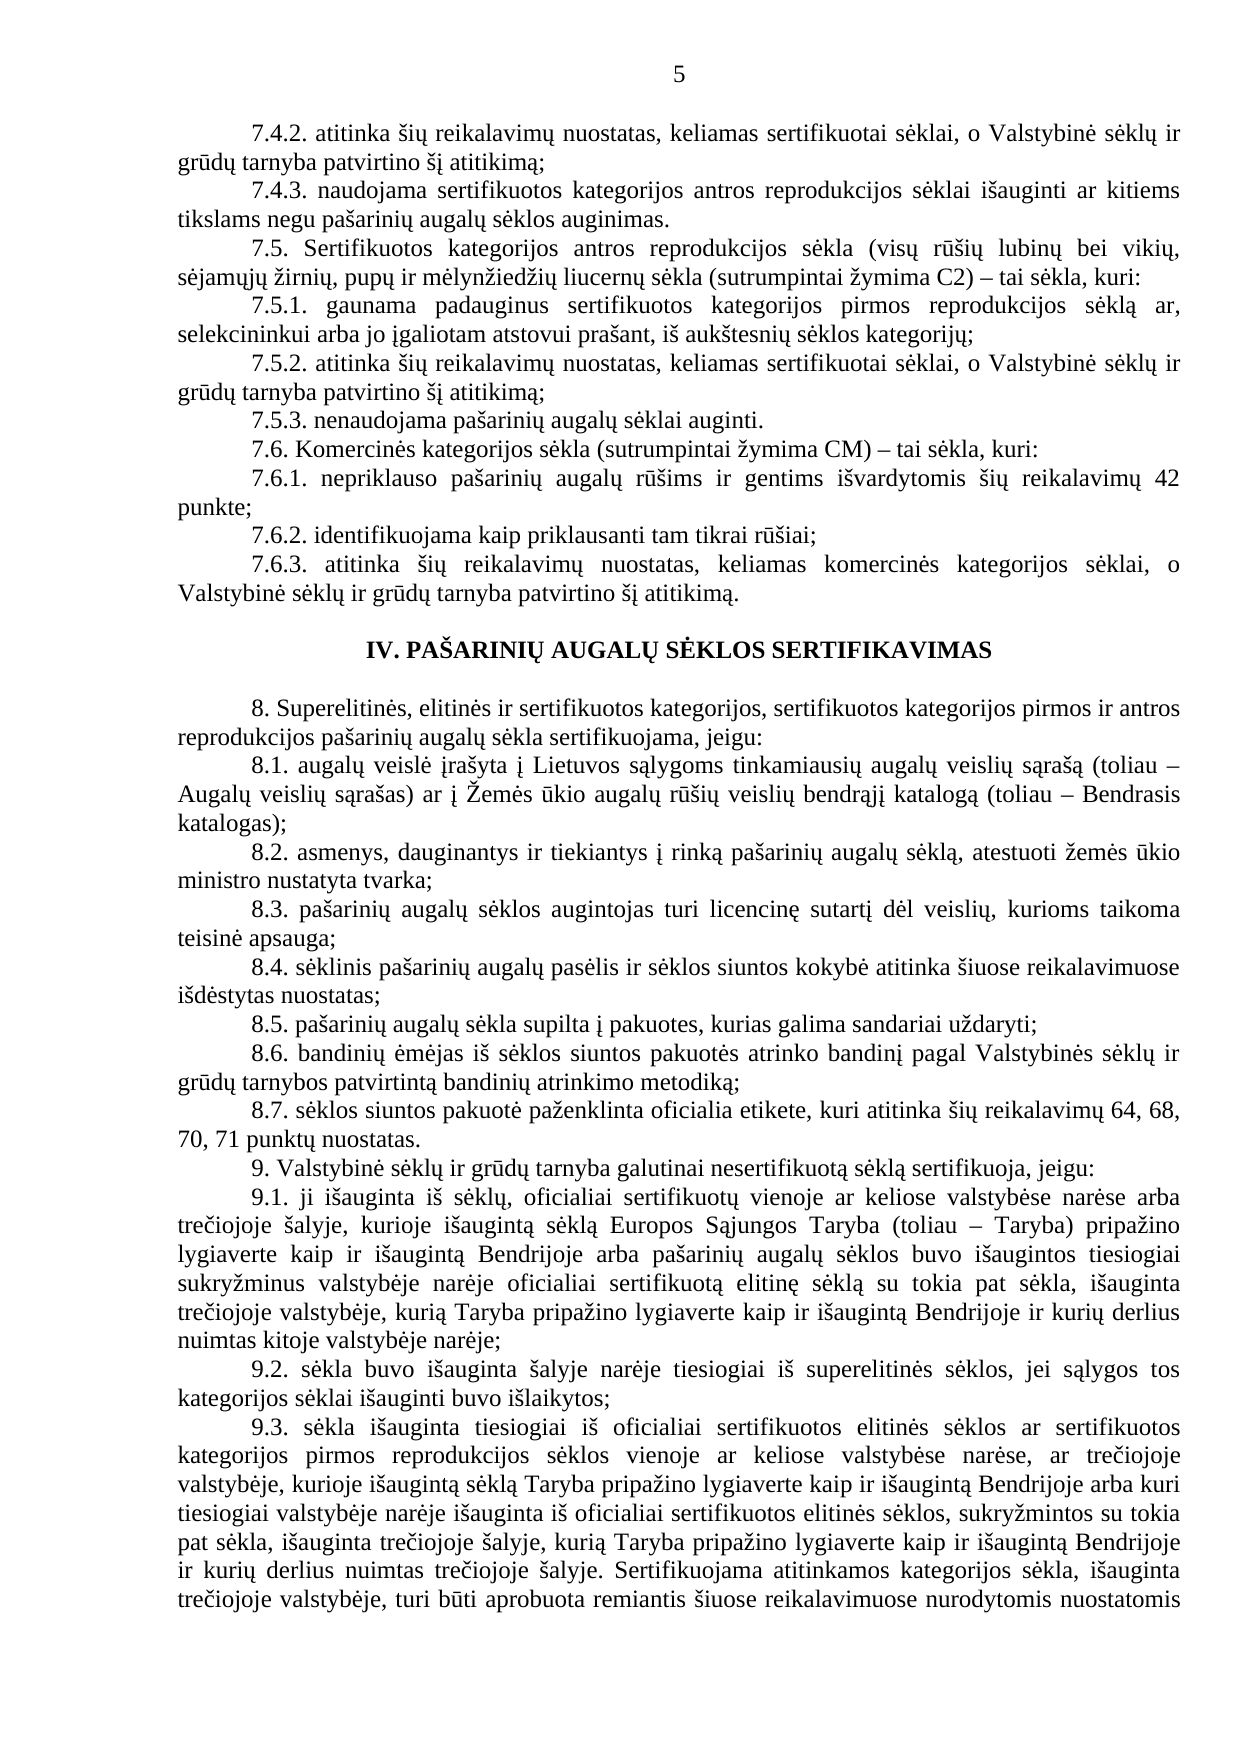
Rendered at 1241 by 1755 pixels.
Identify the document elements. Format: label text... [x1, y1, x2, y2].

text 8. Superelitinės, elitinės ir sertifikuotos kategorijos, sertifikuotos kategorijos pirmos ir antros reprodukcijos pašarinių augalų sėkla sertifikuojama, jeigu: [177, 693, 1181, 751]
text 8.3. pašarinių augalų sėklos augintojas turi licencinę sutartį dėl veislių, kurioms taikoma teisinė apsauga; [177, 894, 1181, 952]
text 7.5. Sertifikuotos kategorijos antros reprodukcijos sėkla (visų rūšių lubinų bei vikių, sėjamųjų žirnių, pupų ir mėlynžiedžių liucernų sėkla (sutrumpintai žymima C2) – tai sėkla, kuri: [177, 233, 1181, 291]
text 8.6. bandinių ėmėjas iš sėklos siuntos pakuotės atrinko bandinį pagal Valstybinės sėklų ir grūdų tarnybos patvirtintą bandinių atrinkimo metodiką; [177, 1038, 1181, 1096]
text 8.5. pašarinių augalų sėkla supilta į pakuotes, kurias galima sandariai uždaryti; [177, 1009, 1181, 1038]
text 7.6.1. nepriklauso pašarinių augalų rūšims ir gentims išvardytomis šių reikalavimų 42 punkte; [177, 463, 1181, 521]
text 8.2. asmenys, dauginantys ir tiekiantys į rinką pašarinių augalų sėklą, atestuoti žemės ūkio ministro nustatyta tvarka; [177, 837, 1181, 894]
text 9.1. ji išauginta iš sėklų, oficialiai sertifikuotų vienoje ar keliose valstybėse narėse arba trečiojoje šalyje, kurioje išaugintą sėklą Europos Sąjungos Taryba (toliau – Taryba) pripažino lygiaverte kaip ir išaugintą Bendrijoje arba pašarinių augalų sėklos buvo išaugintos tiesiogiai sukryžminus valstybėje narėje oficialiai sertifikuotą elitinę sėklą su tokia pat sėkla, išauginta trečiojoje valstybėje, kurią Taryba pripažino lygiaverte kaip ir išaugintą Bendrijoje ir kurių derlius nuimtas kitoje valstybėje narėje; [177, 1182, 1181, 1354]
text 7.6. Komercinės kategorijos sėkla (sutrumpintai žymima CM) – tai sėkla, kuri: [177, 434, 1181, 463]
text 7.6.3. atitinka šių reikalavimų nuostatas, keliamas komercinės kategorijos sėklai, o Valstybinė sėklų ir grūdų tarnyba patvirtino šį atitikimą. [177, 549, 1181, 607]
text IV. PAŠARINIŲ AUGALŲ SĖKLOS SERTIFIKAVIMAS [177, 636, 1181, 664]
text 7.5.3. nenaudojama pašarinių augalų sėklai auginti. [177, 406, 1181, 434]
text 9.2. sėkla buvo išauginta šalyje narėje tiesiogiai iš superelitinės sėklos, jei sąlygos tos kategorijos sėklai išauginti buvo išlaikytos; [177, 1354, 1181, 1412]
text 8.7. sėklos siuntos pakuotė paženklinta oficialia etikete, kuri atitinka šių reikalavimų 64, 68, 70, 71 punktų nuostatas. [177, 1096, 1181, 1153]
text 8.4. sėklinis pašarinių augalų pasėlis ir sėklos siuntos kokybė atitinka šiuose reikalavimuose išdėstytas nuostatas; [177, 952, 1181, 1009]
text 8.1. augalų veislė įrašyta į Lietuvos sąlygoms tinkamiausių augalų veislių sąrašą (toliau – Augalų veislių sąrašas) ar į Žemės ūkio augalų rūšių veislių bendrąjį katalogą (toliau – Bendrasis katalogas); [177, 751, 1181, 837]
text 9. Valstybinė sėklų ir grūdų tarnyba galutinai nesertifikuotą sėklą sertifikuoja, jeigu: [177, 1153, 1181, 1182]
text 7.5.2. atitinka šių reikalavimų nuostatas, keliamas sertifikuotai sėklai, o Valstybinė sėklų ir grūdų tarnyba patvirtino šį atitikimą; [177, 348, 1181, 406]
text 7.4.2. atitinka šių reikalavimų nuostatas, keliamas sertifikuotai sėklai, o Valstybinė sėklų ir grūdų tarnyba patvirtino šį atitikimą; [177, 118, 1181, 176]
text 7.4.3. naudojama sertifikuotos kategorijos antros reprodukcijos sėklai išauginti ar kitiems tikslams negu pašarinių augalų sėklos auginimas. [177, 176, 1181, 233]
text 7.6.2. identifikuojama kaip priklausanti tam tikrai rūšiai; [177, 521, 1181, 549]
text 7.5.1. gaunama padauginus sertifikuotos kategorijos pirmos reprodukcijos sėklą ar, selekcininkui arba jo įgaliotam atstovui prašant, iš aukštesnių sėklos kategorijų; [177, 291, 1181, 348]
text 9.3. sėkla išauginta tiesiogiai iš oficialiai sertifikuotos elitinės sėklos ar sertifikuotos kategorijos pirmos reprodukcijos sėklos vienoje ar keliose valstybėse narėse, ar trečiojoje valstybėje, kurioje išaugintą sėklą Taryba pripažino lygiaverte kaip ir išaugintą Bendrijoje arba kuri tiesiogiai valstybėje narėje išauginta iš oficialiai sertifikuotos elitinės sėklos, sukryžmintos su tokia pat sėkla, išauginta trečiojoje šalyje, kurią Taryba pripažino lygiaverte kaip ir išaugintą Bendrijoje ir kurių derlius nuimtas trečiojoje šalyje. Sertifikuojama atitinkamos kategorijos sėkla, išauginta trečiojoje valstybėje, turi būti aprobuota remiantis šiuose reikalavimuose nurodytomis nuostatomis [177, 1412, 1181, 1613]
